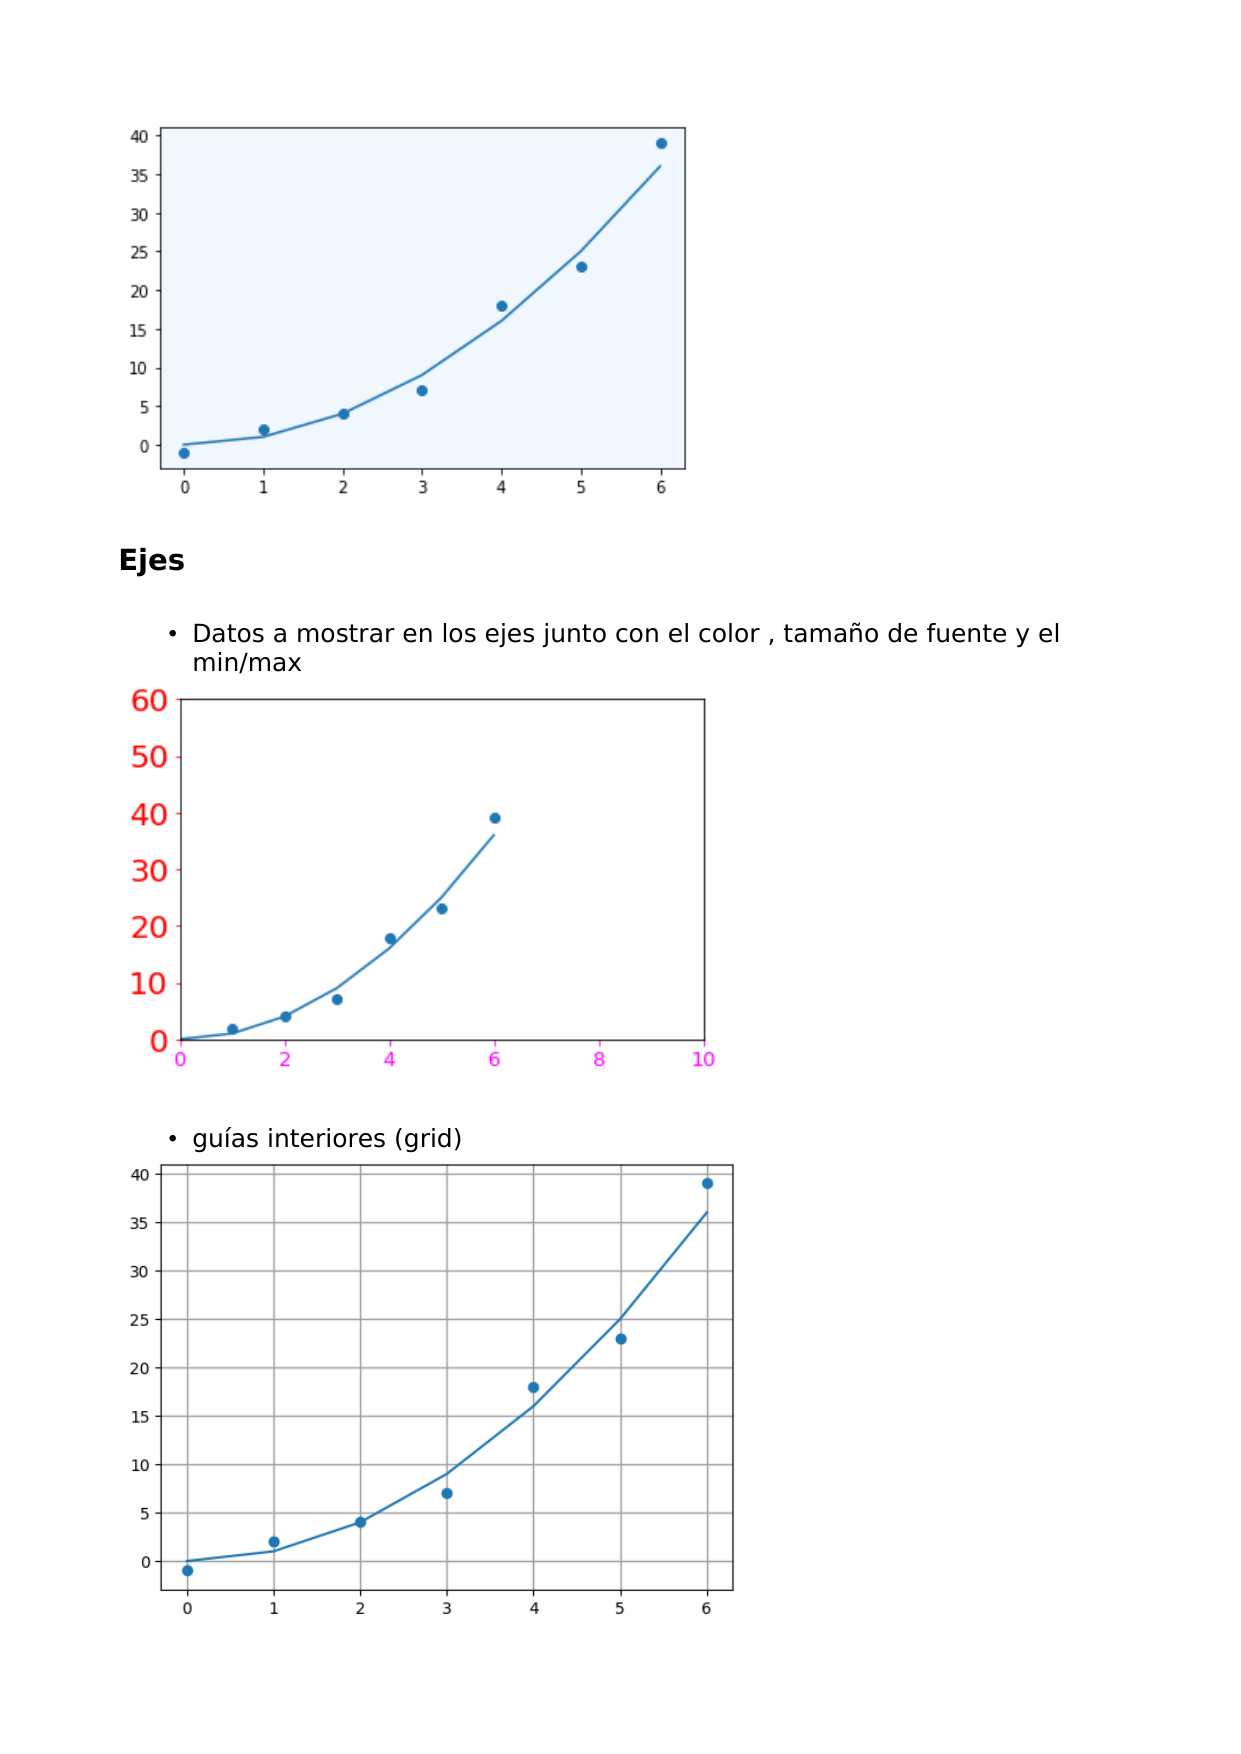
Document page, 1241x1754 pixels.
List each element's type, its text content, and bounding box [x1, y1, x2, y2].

picture [118, 118, 694, 506]
picture [118, 1153, 744, 1629]
list Datos a mostrar en los ejes junto con el color , tamaño de fuente y el min/max [177, 619, 1122, 677]
picture [118, 677, 726, 1082]
list guías interiores (grid) [177, 1124, 1122, 1153]
subtitle Ejes [118, 543, 1122, 577]
